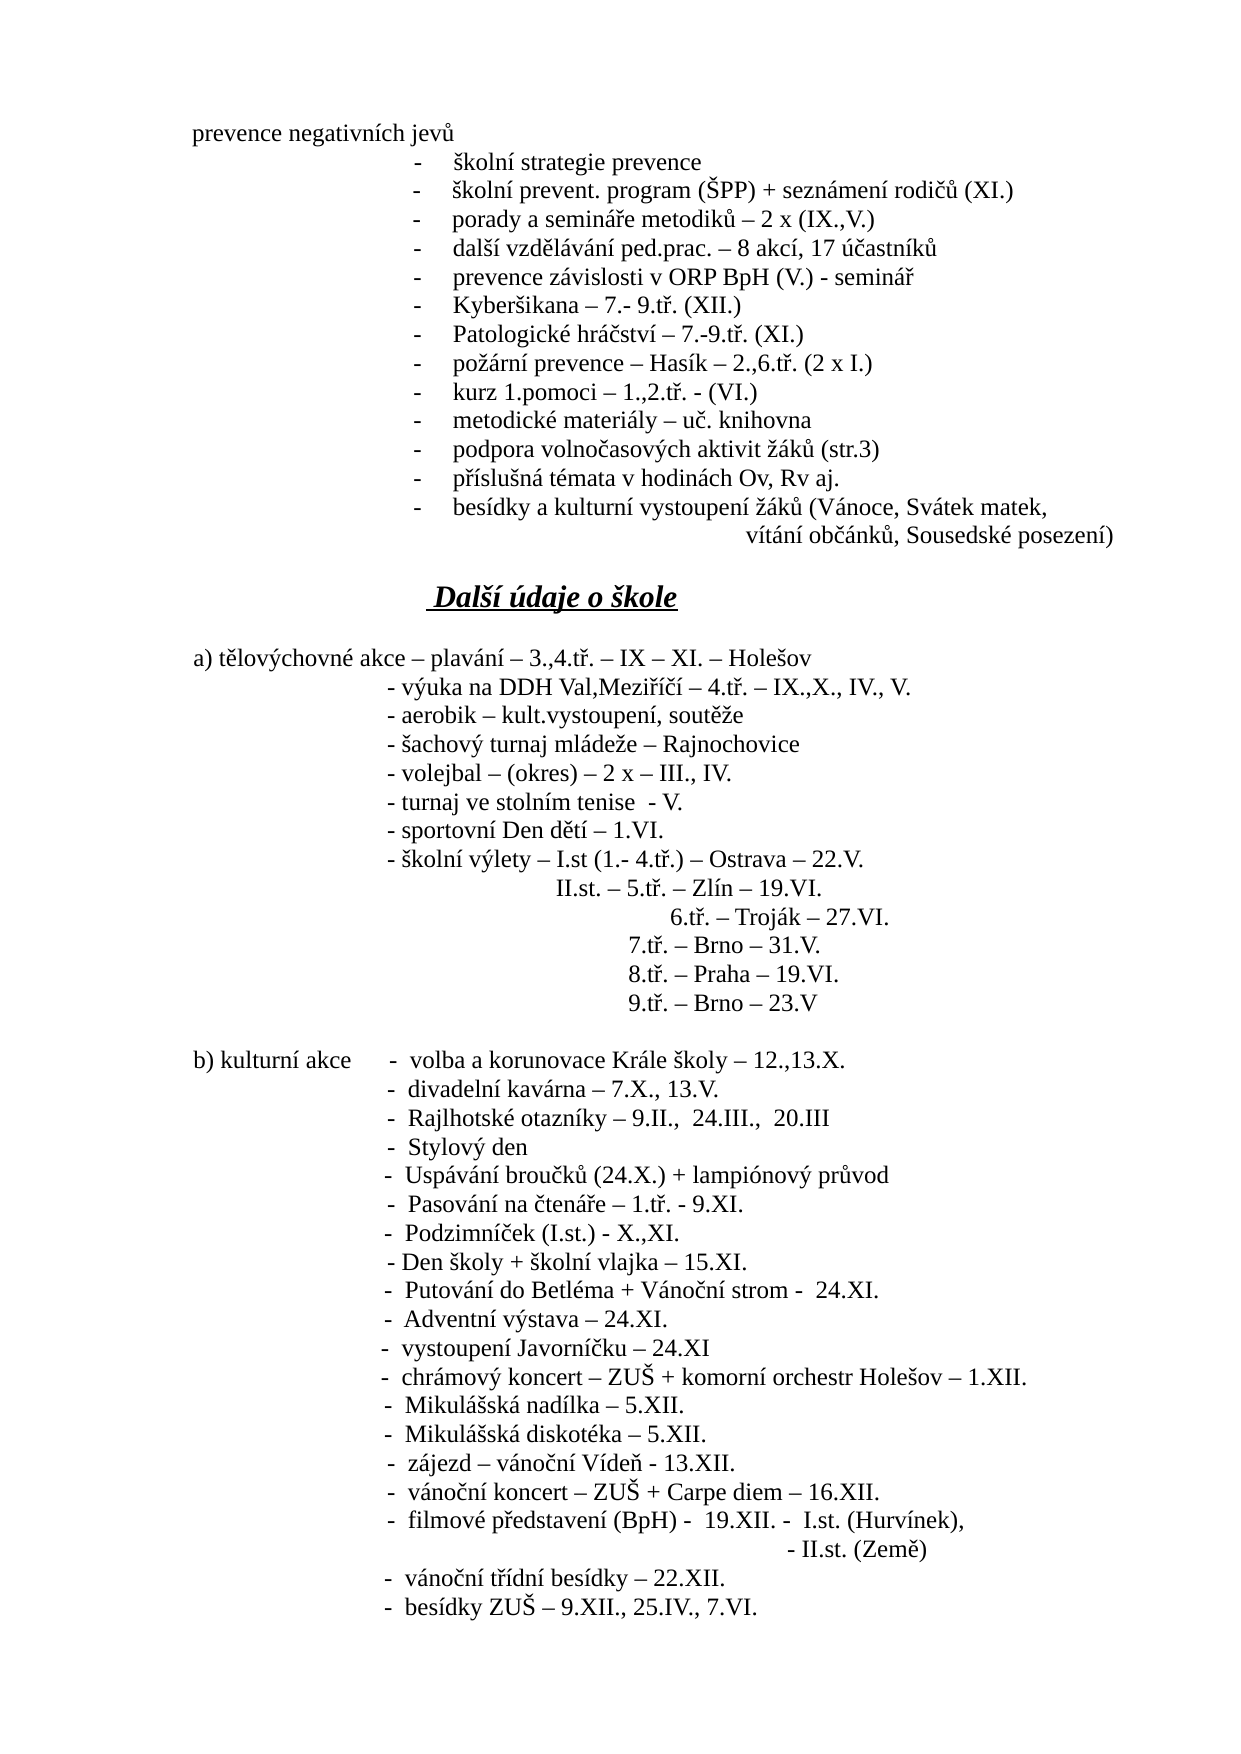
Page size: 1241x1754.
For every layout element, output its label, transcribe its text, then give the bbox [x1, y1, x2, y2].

list - požární prevence – Hasík – 2.,6.tř. (2 x I.) [413, 348, 1122, 377]
text - školní výlety – I.st (1.- 4.tř.) – Ostrava – 22.V. II.st. – 5.tř. – Zlín – 19.VI. 6.tř. – Troják – 27.VI. [381, 844, 1122, 930]
text prevence negativních jevů - školní strategie prevence - školní prevent. program (ŠPP) + seznámení rodičů (XI.) - porady a semináře metodiků – 2 x (IX.,V.) [118, 118, 1122, 233]
list - Patologické hráčství – 7.-9.tř. (XI.) [413, 319, 1122, 348]
text - sportovní Den dětí – 1.VI. [381, 815, 1122, 844]
text - vánoční koncert – ZUŠ + Carpe diem – 16.XII. - filmové představení (BpH) - 19.XII. - I.st. (Hurvínek), - II.st. (Země) - vánoční třídní besídky – 22.XII. - besídky ZUŠ – 9.XII., 25.IV., 7.VI. [193, 1477, 1122, 1620]
text - podpora volnočasových aktivit žáků (str.3) [413, 434, 1122, 463]
list - další vzdělávání ped.prac. – 8 akcí, 17 účastníků [413, 233, 1122, 262]
text 7.tř. – Brno – 31.V. 8.tř. – Praha – 19.VI. 9.tř. – Brno – 23.V [118, 930, 1122, 1045]
text - aerobik – kult.vystoupení, soutěže - šachový turnaj mládeže – Rajnochovice - volejbal – (okres) – 2 x – III., IV. - turnaj ve stolním tenise - V. [381, 700, 1122, 815]
list - Kyberšikana – 7.- 9.tř. (XII.) [413, 291, 1122, 319]
text - besídky a kulturní vystoupení žáků (Vánoce, Svátek matek, vítání občánků, Sousedské posezení) Další údaje o škole [413, 492, 1122, 614]
list - prevence závislosti v ORP BpH (V.) - seminář [413, 262, 1122, 291]
text - metodické materiály – uč. knihovna [413, 406, 1122, 434]
list b) kulturní akce - volba a korunovace Krále školy – 12.,13.X. - divadelní kavárna – 7.X., 13.V. - Rajlhotské otazníky – 9.II., 24.III., 20.III - Stylový den - Uspávání broučků (24.X.) + lampiónový průvod - Pasování na čtenáře – 1.tř. - 9.XI. - Podzimníček (I.st.) - X.,XI. - Den školy + školní vlajka – 15.XI. - Putování do Betléma + Vánoční strom - 24.XI. - Adventní výstava – 24.XI. - vystoupení Javorníčku – 24.XI - chrámový koncert – ZUŠ + komorní orchestr Holešov – 1.XII. - Mikulášská nadílka – 5.XII. - Mikulášská diskotéka – 5.XII. - zájezd – vánoční Vídeň - 13.XII. [156, 1045, 1122, 1477]
text - příslušná témata v hodinách Ov, Rv aj. [413, 463, 1122, 492]
list - kurz 1.pomoci – 1.,2.tř. - (VI.) [413, 377, 1122, 406]
list a) tělovýchovné akce – plavání – 3.,4.tř. – IX – XI. – Holešov - výuka na DDH Val,Meziříčí – 4.tř. – IX.,X., IV., V. [156, 643, 1122, 700]
